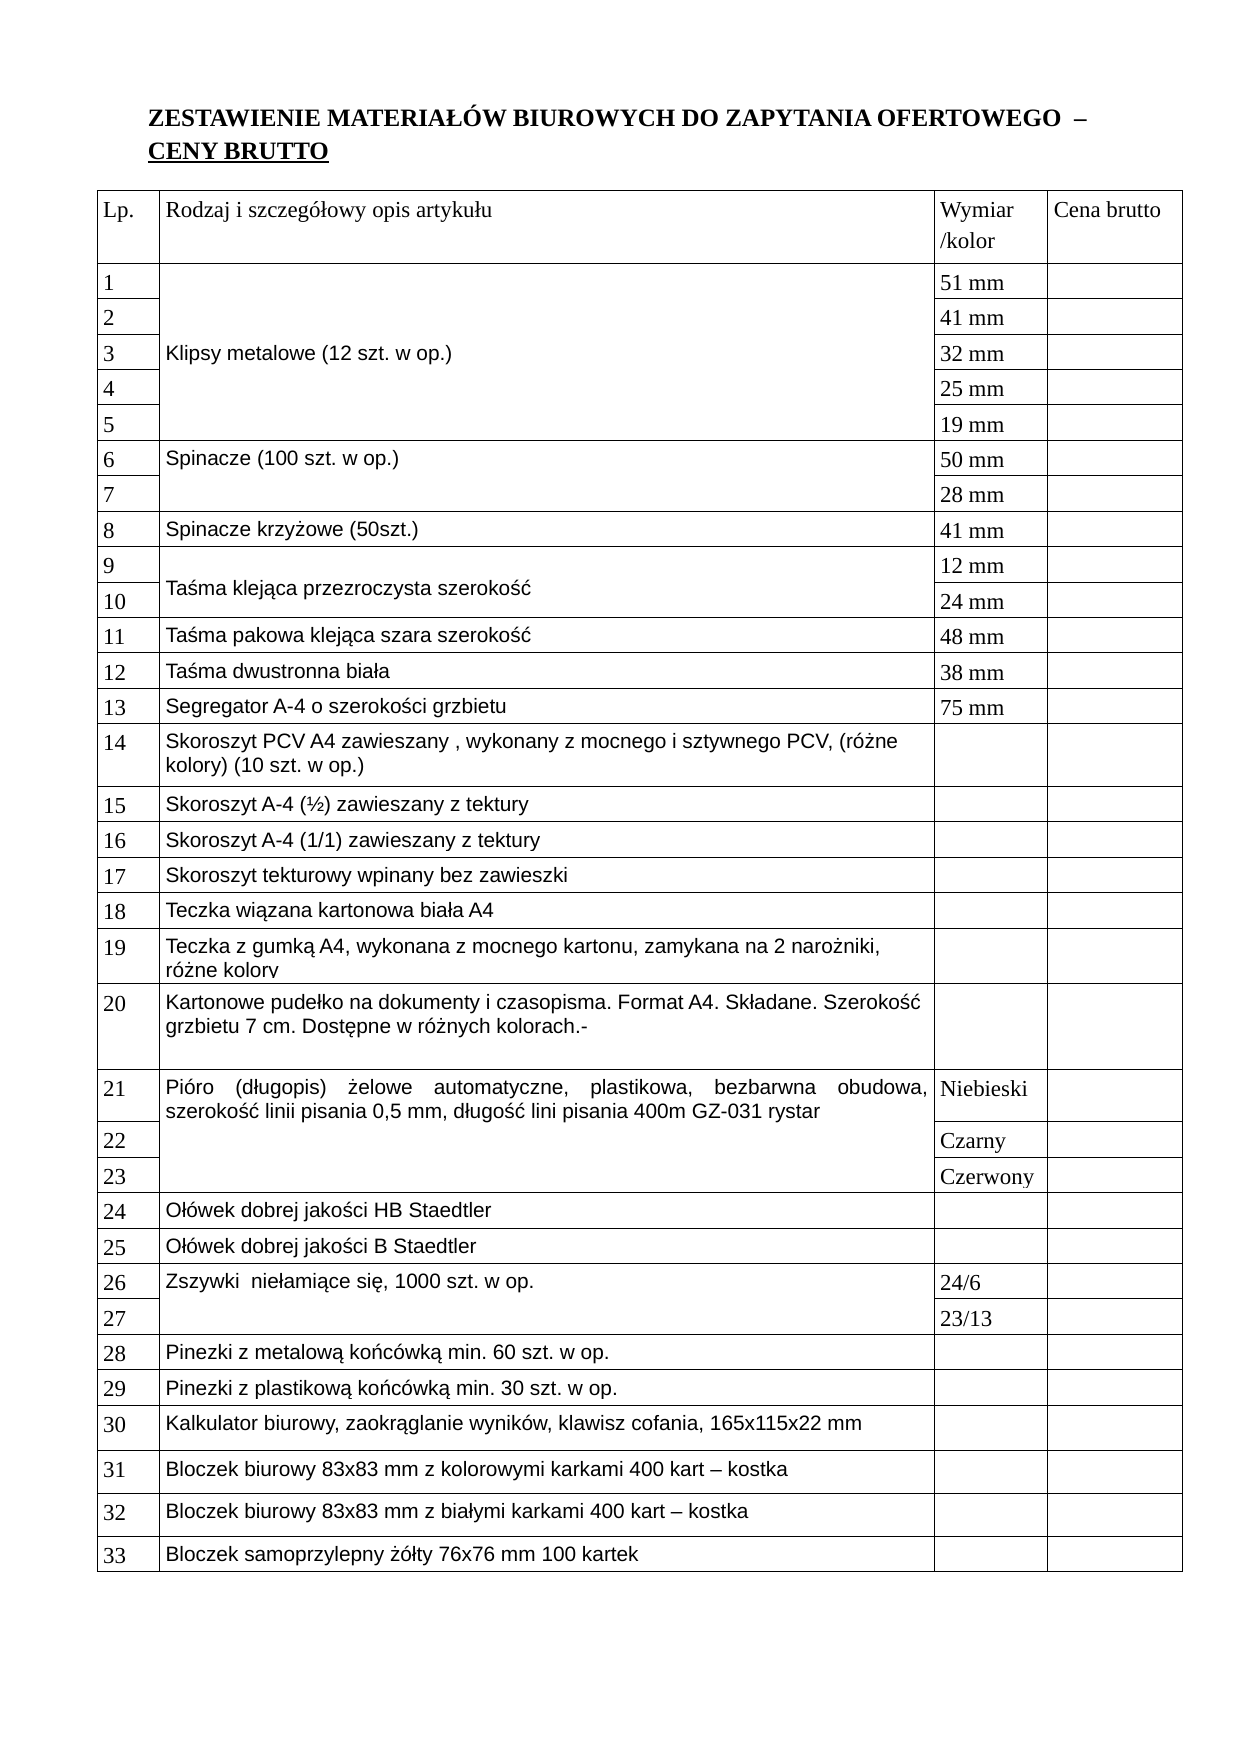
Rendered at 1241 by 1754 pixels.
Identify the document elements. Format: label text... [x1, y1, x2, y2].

table_cell [1048, 724, 1182, 786]
table_cell [1048, 405, 1182, 440]
table_cell [1048, 893, 1182, 927]
table_cell Kartonowe pudełko na dokumenty i czasopisma. Format A4. Składane. Szerokość grzbietu 7 cm. Dostępne w różnych kolorach.- [160, 984, 934, 1069]
table_cell [1048, 1537, 1182, 1571]
table_cell 12 [98, 653, 159, 688]
table_cell Taśma dwustronna biała [160, 653, 934, 688]
table_cell [1048, 1229, 1182, 1263]
table_cell [1048, 1158, 1182, 1192]
table_cell 19 mm [935, 405, 1047, 440]
table_cell 50 mm [935, 441, 1047, 475]
table_cell [1048, 653, 1182, 688]
table_cell 10 [98, 583, 159, 617]
table_cell [1048, 583, 1182, 617]
table_cell 5 [98, 405, 159, 440]
table_cell 31 [98, 1451, 159, 1493]
table_cell [935, 984, 1047, 1069]
table_cell Skoroszyt tekturowy wpinany bez zawieszki [160, 858, 934, 892]
table_cell 18 [98, 893, 159, 927]
table_cell Skoroszyt A-4 (½) zawieszany z tektury [160, 787, 934, 821]
table_cell [1048, 1370, 1182, 1404]
table_cell Kalkulator biurowy, zaokrąglanie wyników, klawisz cofania, 165x115x22 mm [160, 1406, 934, 1450]
table_cell 23 [98, 1158, 159, 1192]
table_cell Bloczek samoprzylepny żółty 76x76 mm 100 kartek [160, 1537, 934, 1571]
table_cell Niebieski [935, 1070, 1047, 1121]
table_cell [1048, 1070, 1182, 1121]
table_cell 75 mm [935, 689, 1047, 723]
table_cell 9 [98, 547, 159, 581]
table_header Rodzaj i szczegółowy opis artykułu [160, 191, 934, 263]
table_cell Ołówek dobrej jakości B Staedtler [160, 1229, 934, 1263]
table_cell 24 [98, 1193, 159, 1227]
table_cell 3 [98, 335, 159, 369]
table_cell [1048, 441, 1182, 475]
table_cell 19 [98, 929, 159, 983]
table_cell 41 mm [935, 299, 1047, 333]
table_cell Czarny [935, 1122, 1047, 1157]
table_cell [1048, 1264, 1182, 1298]
table_cell [1048, 822, 1182, 857]
table_cell 4 [98, 370, 159, 404]
table_cell Pióro (długopis) żelowe automatyczne, plastikowa, bezbarwna obudowa, szerokość linii pisania 0,5 mm, długość lini pisania 400m GZ-031 rystar [160, 1070, 934, 1192]
table_cell [935, 1537, 1047, 1571]
table_cell 51 mm [935, 264, 1047, 298]
table_cell 14 [98, 724, 159, 786]
table_cell [1048, 858, 1182, 892]
table_cell Pinezki z metalową końcówką min. 60 szt. w op. [160, 1335, 934, 1369]
table_cell 48 mm [935, 618, 1047, 652]
table_cell Bloczek biurowy 83x83 mm z kolorowymi karkami 400 kart – kostka [160, 1451, 934, 1493]
table_cell [1048, 1122, 1182, 1157]
table_cell 13 [98, 689, 159, 723]
table_cell 30 [98, 1406, 159, 1450]
table_cell 32 [98, 1494, 159, 1536]
table_cell [935, 1335, 1047, 1369]
table_cell 27 [98, 1299, 159, 1334]
table_cell 41 mm [935, 512, 1047, 546]
table_cell [1048, 1494, 1182, 1536]
table_cell [935, 1406, 1047, 1450]
table_cell Zszywki niełamiące się, 1000 szt. w op. [160, 1264, 934, 1334]
table_cell Teczka wiązana kartonowa biała A4 [160, 893, 934, 927]
table_cell 24/6 [935, 1264, 1047, 1298]
table_cell Taśma klejąca przezroczysta szerokość [160, 547, 934, 617]
table_cell [1048, 618, 1182, 652]
table_cell 25 [98, 1229, 159, 1263]
table_cell [1048, 689, 1182, 723]
table_cell 8 [98, 512, 159, 546]
table_cell 25 mm [935, 370, 1047, 404]
table_cell [935, 787, 1047, 821]
table_cell 12 mm [935, 547, 1047, 581]
table_cell 32 mm [935, 335, 1047, 369]
table_cell [1048, 370, 1182, 404]
table_cell Bloczek biurowy 83x83 mm z białymi karkami 400 kart – kostka [160, 1494, 934, 1536]
table_header Cena brutto [1048, 191, 1182, 263]
table_cell 6 [98, 441, 159, 475]
table_cell 15 [98, 787, 159, 821]
table_cell [1048, 1299, 1182, 1334]
table_cell [935, 1229, 1047, 1263]
table_cell 33 [98, 1537, 159, 1571]
table_cell 17 [98, 858, 159, 892]
table_cell 23/13 [935, 1299, 1047, 1334]
table_cell Spinacze (100 szt. w op.) [160, 441, 934, 511]
table_cell 38 mm [935, 653, 1047, 688]
table_cell [935, 822, 1047, 857]
table_cell [935, 1451, 1047, 1493]
table_cell [935, 893, 1047, 927]
table_cell 28 mm [935, 476, 1047, 511]
table_cell [935, 858, 1047, 892]
table_cell [1048, 984, 1182, 1069]
table_cell Teczka z gumką A4, wykonana z mocnego kartonu, zamykana na 2 narożniki, różne kolory [160, 929, 934, 983]
table_cell Skoroszyt A-4 (1/1) zawieszany z tektury [160, 822, 934, 857]
table_cell [1048, 929, 1182, 983]
table_cell Klipsy metalowe (12 szt. w op.) [160, 264, 934, 440]
table_cell [1048, 299, 1182, 333]
table_cell 1 [98, 264, 159, 298]
table_cell 26 [98, 1264, 159, 1298]
table_cell 28 [98, 1335, 159, 1369]
table_cell Taśma pakowa klejąca szara szerokość [160, 618, 934, 652]
table_cell 29 [98, 1370, 159, 1404]
table_header Lp. [98, 191, 159, 263]
table_cell [1048, 1335, 1182, 1369]
table_cell 24 mm [935, 583, 1047, 617]
table_cell 2 [98, 299, 159, 333]
table_cell [935, 1193, 1047, 1227]
table_cell [1048, 335, 1182, 369]
table_cell 7 [98, 476, 159, 511]
table_cell 16 [98, 822, 159, 857]
table_cell Ołówek dobrej jakości HB Staedtler [160, 1193, 934, 1227]
table_cell 21 [98, 1070, 159, 1121]
table_cell [1048, 1193, 1182, 1227]
table_cell [1048, 1406, 1182, 1450]
table_cell Skoroszyt PCV A4 zawieszany , wykonany z mocnego i sztywnego PCV, (różne kolory) (10 szt. w op.) [160, 724, 934, 786]
table_cell 20 [98, 984, 159, 1069]
table_cell [935, 1370, 1047, 1404]
table_cell 22 [98, 1122, 159, 1157]
table_cell Spinacze krzyżowe (50szt.) [160, 512, 934, 546]
table_cell 11 [98, 618, 159, 652]
table_cell [1048, 1451, 1182, 1493]
table_cell [1048, 264, 1182, 298]
table_cell [1048, 787, 1182, 821]
table_cell Pinezki z plastikową końcówką min. 30 szt. w op. [160, 1370, 934, 1404]
table_cell [935, 929, 1047, 983]
table_cell Segregator A-4 o szerokości grzbietu [160, 689, 934, 723]
table_cell [1048, 547, 1182, 581]
text ZESTAWIENIE MATERIAŁÓW BIUROWYCH DO ZAPYTANIA OFERTOWEGO – CENY BRUTTO [148, 103, 1093, 165]
table_cell [935, 1494, 1047, 1536]
table_cell [1048, 476, 1182, 511]
table_cell [1048, 512, 1182, 546]
table_cell Czerwony [935, 1158, 1047, 1192]
table_cell [935, 724, 1047, 786]
table_header Wymiar /kolor [935, 191, 1047, 263]
